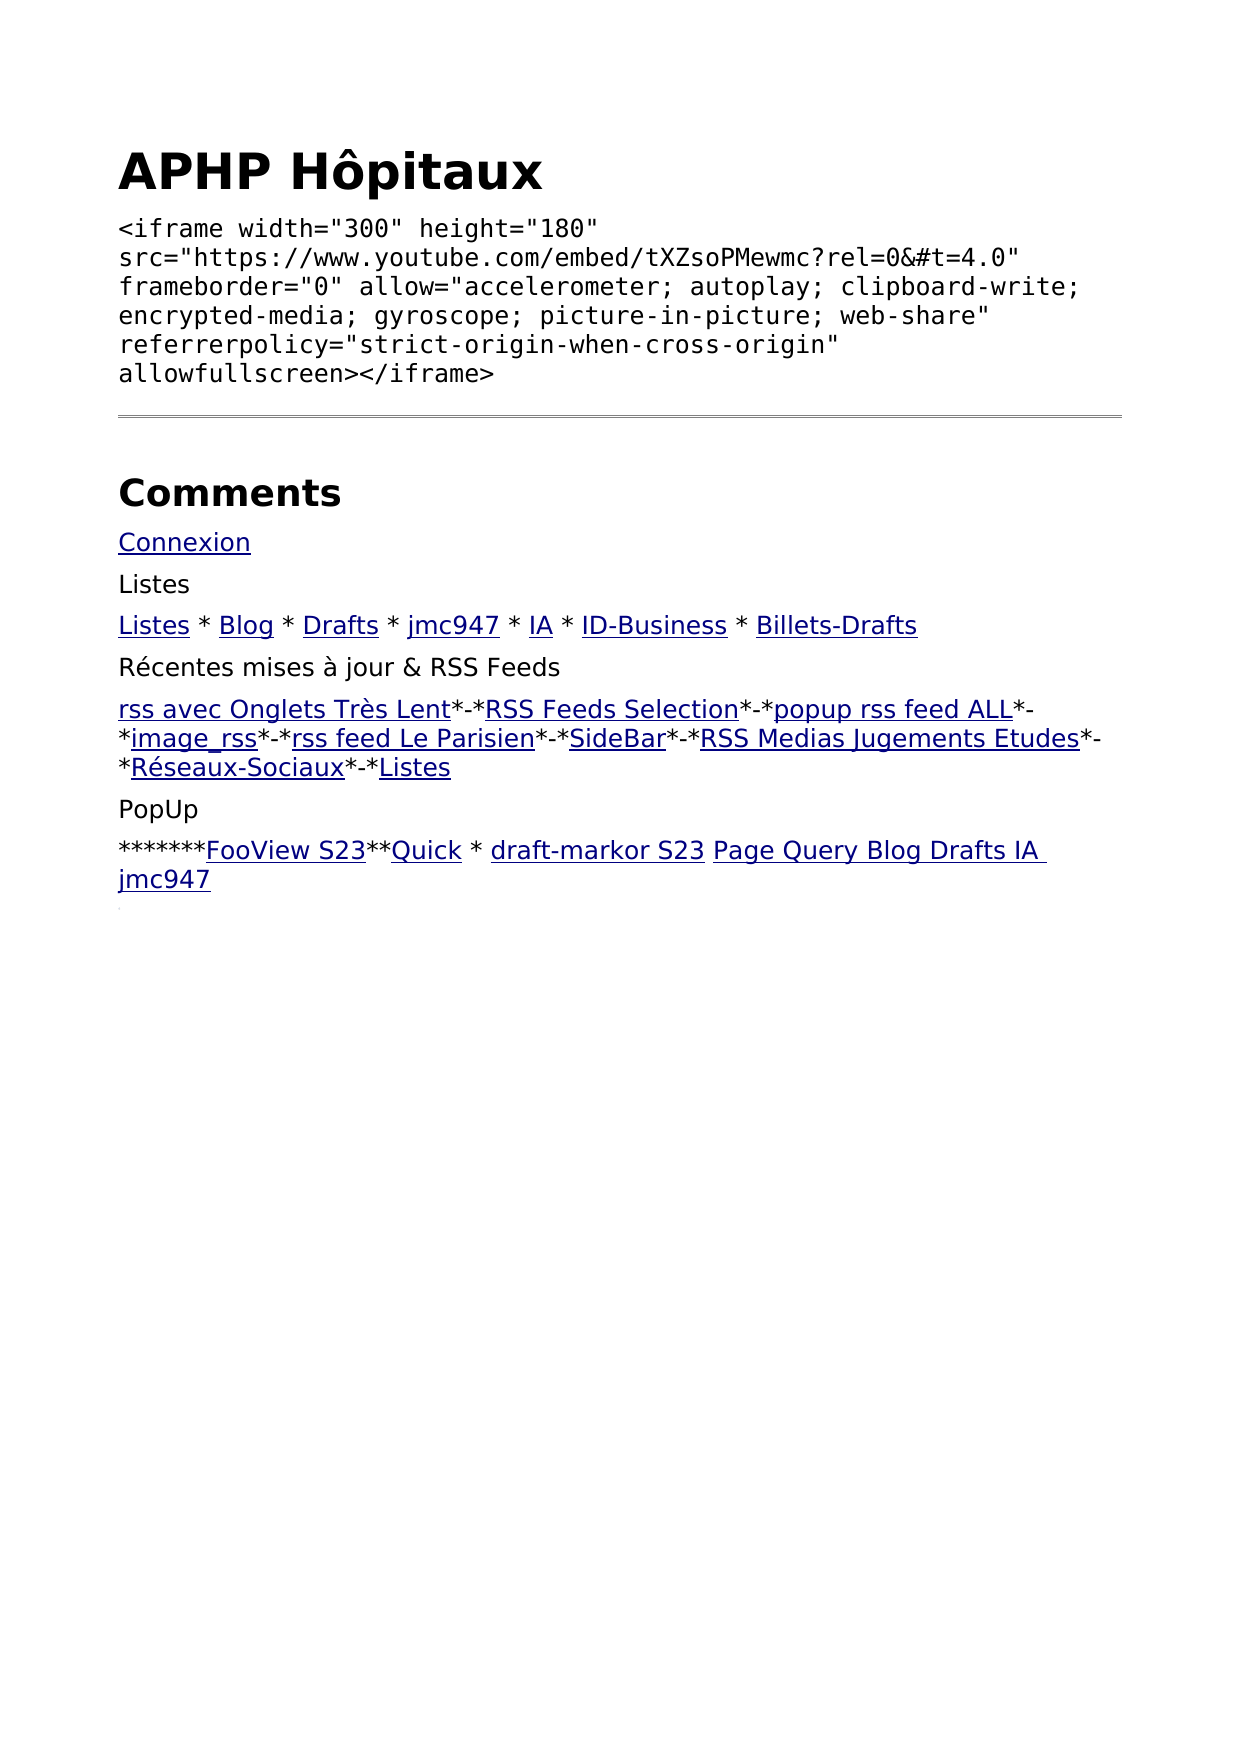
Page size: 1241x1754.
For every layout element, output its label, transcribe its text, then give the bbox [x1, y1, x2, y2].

text PopUp [118, 795, 1122, 824]
subtitle Comments [118, 472, 1122, 516]
text *******FooView S23**Quick * draft-markor S23 Page Query Blog Drafts IA jmc947 [118, 836, 1122, 895]
text rss avec Onglets Très Lent*-*RSS Feeds Selection*-*popup rss feed ALL*-*image_rss*-*rss feed Le Parisien*-*SideBar*-*RSS Medias Jugements Etudes*-*Réseaux-Sociaux*-*Listes [118, 695, 1122, 782]
text Listes * Blog * Drafts * jmc947 * IA * ID-Business * Billets-Drafts [118, 611, 1122, 641]
text <iframe width="300" height="180" src="https://www.youtube.com/embed/tXZsoPMewmc?rel=0&#t=4.0" frameborder="0" allow="accelerometer; autoplay; clipboard-write; encrypted-media; gyroscope; picture-in-picture; web-share" referrerpolicy="strict-origin-when-cross-origin" allowfullscreen></iframe> [118, 214, 1122, 389]
subtitle APHP Hôpitaux [118, 143, 1122, 201]
text Récentes mises à jour & RSS Feeds [118, 653, 1122, 682]
text Connexion [118, 528, 1122, 557]
text Listes [118, 570, 1122, 599]
